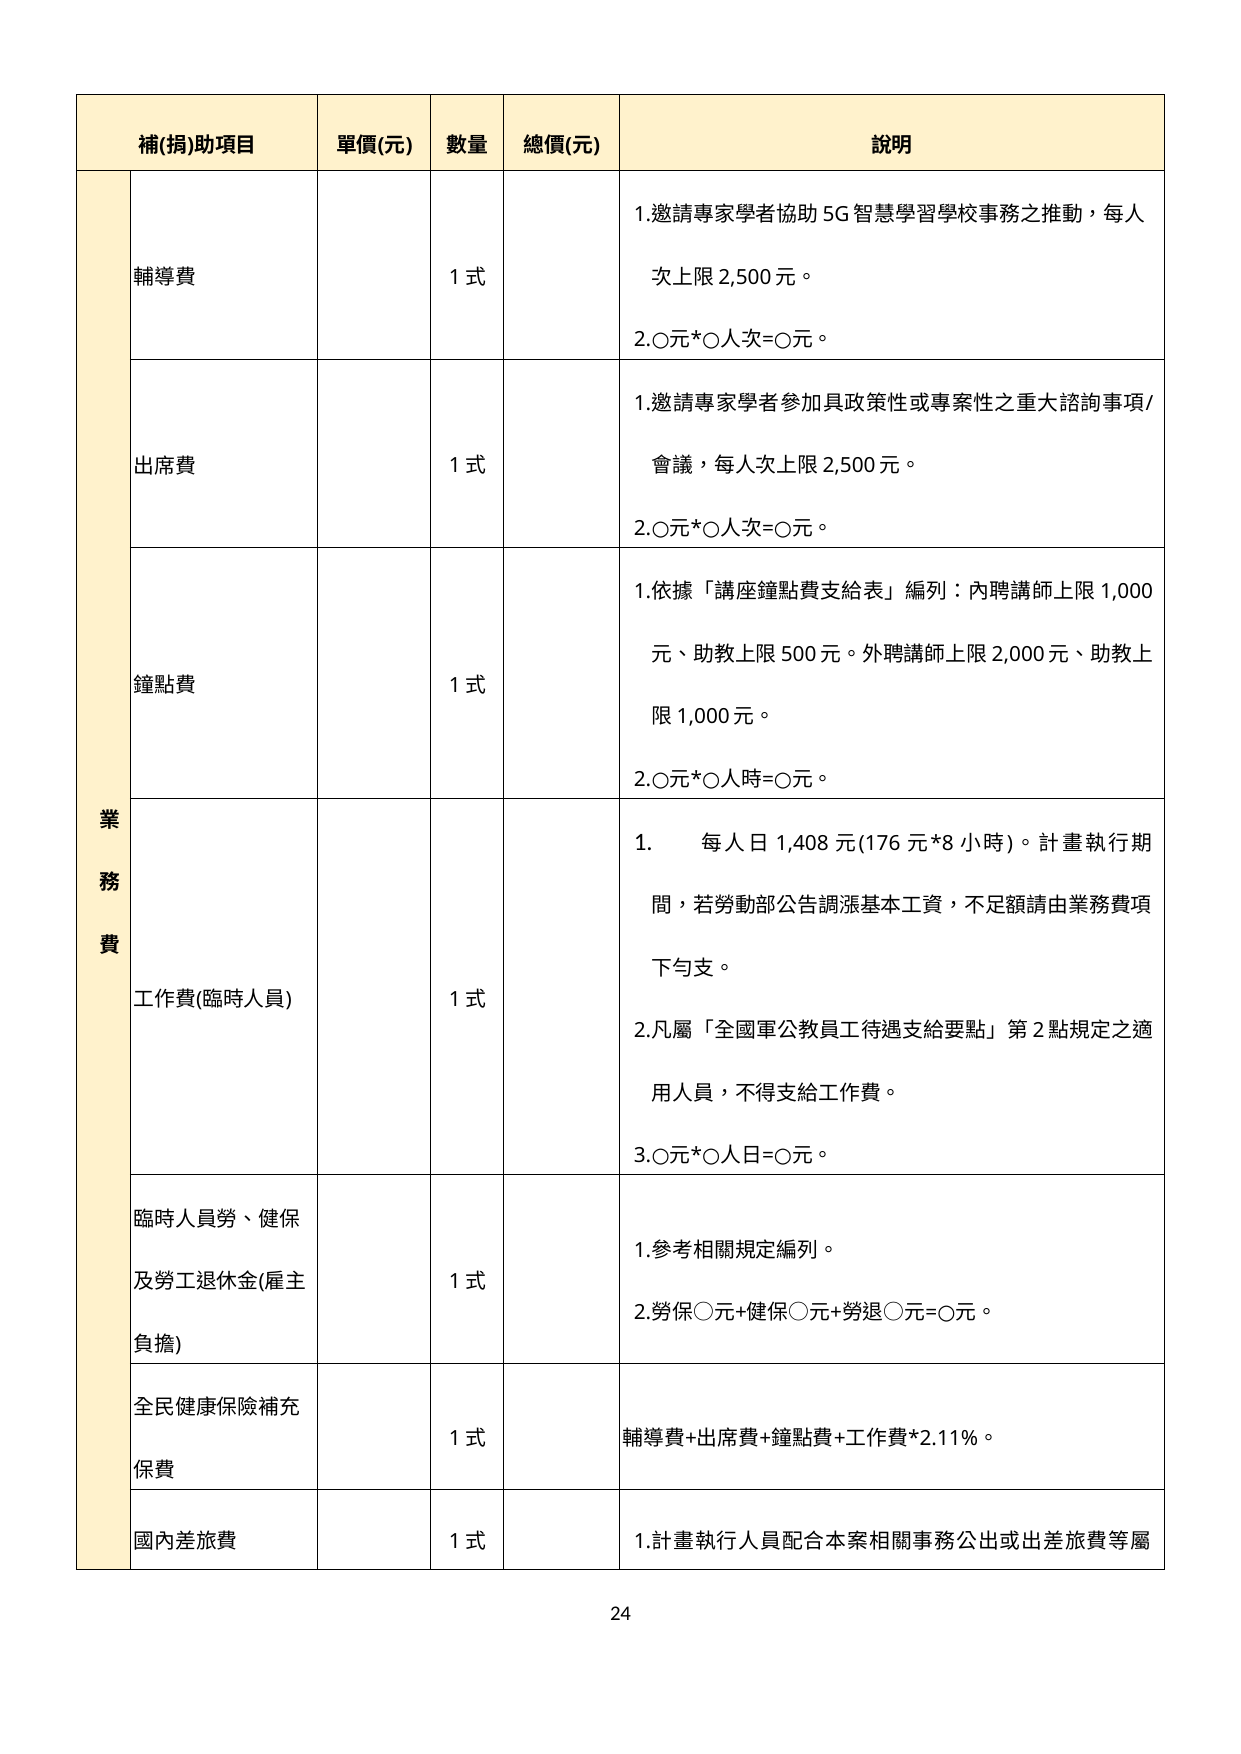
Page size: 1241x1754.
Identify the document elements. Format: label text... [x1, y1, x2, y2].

table_cell 參考相關規定編列。 勞保○元+健保○元+勞退○元=○元。 [620, 1175, 1164, 1363]
table_cell [318, 1490, 430, 1569]
table_cell 工作費(臨時人員) [131, 799, 317, 1174]
table_cell 輔導費 [131, 171, 317, 359]
table_cell 1式 [431, 171, 503, 359]
table_cell [504, 799, 619, 1174]
table_cell 邀請專家學者參加具政策性或專案性之重大諮詢事項/會議，每人次上限2,500元。 ○元*○人次=○元。 [620, 360, 1164, 547]
table_cell 1式 [431, 360, 503, 547]
table_cell [504, 548, 619, 798]
table_cell [318, 360, 430, 547]
table_cell 出席費 [131, 360, 317, 547]
table_cell [504, 1490, 619, 1569]
table_cell [504, 360, 619, 547]
table_cell 邀請專家學者協助5G智慧學習學校事務之推動，每人次上限2,500元。 ○元*○人次=○元。 [620, 171, 1164, 359]
table_cell [318, 548, 430, 798]
table_header 補(捐)助項目 [77, 95, 317, 170]
table_cell 計畫執行人員配合本案相關事務公出或出差旅費等屬 [620, 1490, 1164, 1569]
table_cell [318, 1364, 430, 1489]
table_cell [318, 1175, 430, 1363]
table_header 總價(元) [504, 95, 619, 170]
table_cell [504, 1364, 619, 1489]
table_cell [318, 171, 430, 359]
table_cell 1式 [431, 799, 503, 1174]
table_cell [504, 1175, 619, 1363]
table_cell 每人日1,408元(176元*8小時)。計畫執行期間，若勞動部公告調漲基本工資，不足額請由業務費項下勻支。 凡屬「全國軍公教員工待遇支給要點」第2點規定之適用人員，不得支給工作費。 ○元*○人日=○元。 [620, 799, 1164, 1174]
table_cell 1式 [431, 548, 503, 798]
table_cell 輔導費+出席費+鐘點費+工作費*2.11%。 [620, 1364, 1164, 1489]
table_cell 臨時人員勞、健保及勞工退休金(雇主負擔) [131, 1175, 317, 1363]
table_cell 鐘點費 [131, 548, 317, 798]
table_header 說明 [620, 95, 1164, 170]
table_cell 1式 [431, 1490, 503, 1569]
table_cell 全民健康保險補充保費 [131, 1364, 317, 1489]
table_header 單價(元) [318, 95, 430, 170]
table_cell 國內差旅費 [131, 1490, 317, 1569]
table_header 數量 [431, 95, 503, 170]
table_cell [504, 171, 619, 359]
table_cell 業務費 [77, 171, 130, 1569]
table_cell 1式 [431, 1364, 503, 1489]
table_cell 1式 [431, 1175, 503, 1363]
table_cell 依據「講座鐘點費支給表」編列：內聘講師上限1,000元、助教上限500元。外聘講師上限2,000元、助教上限1,000元。 ○元*○人時=○元。 [620, 548, 1164, 798]
table_cell [318, 799, 430, 1174]
